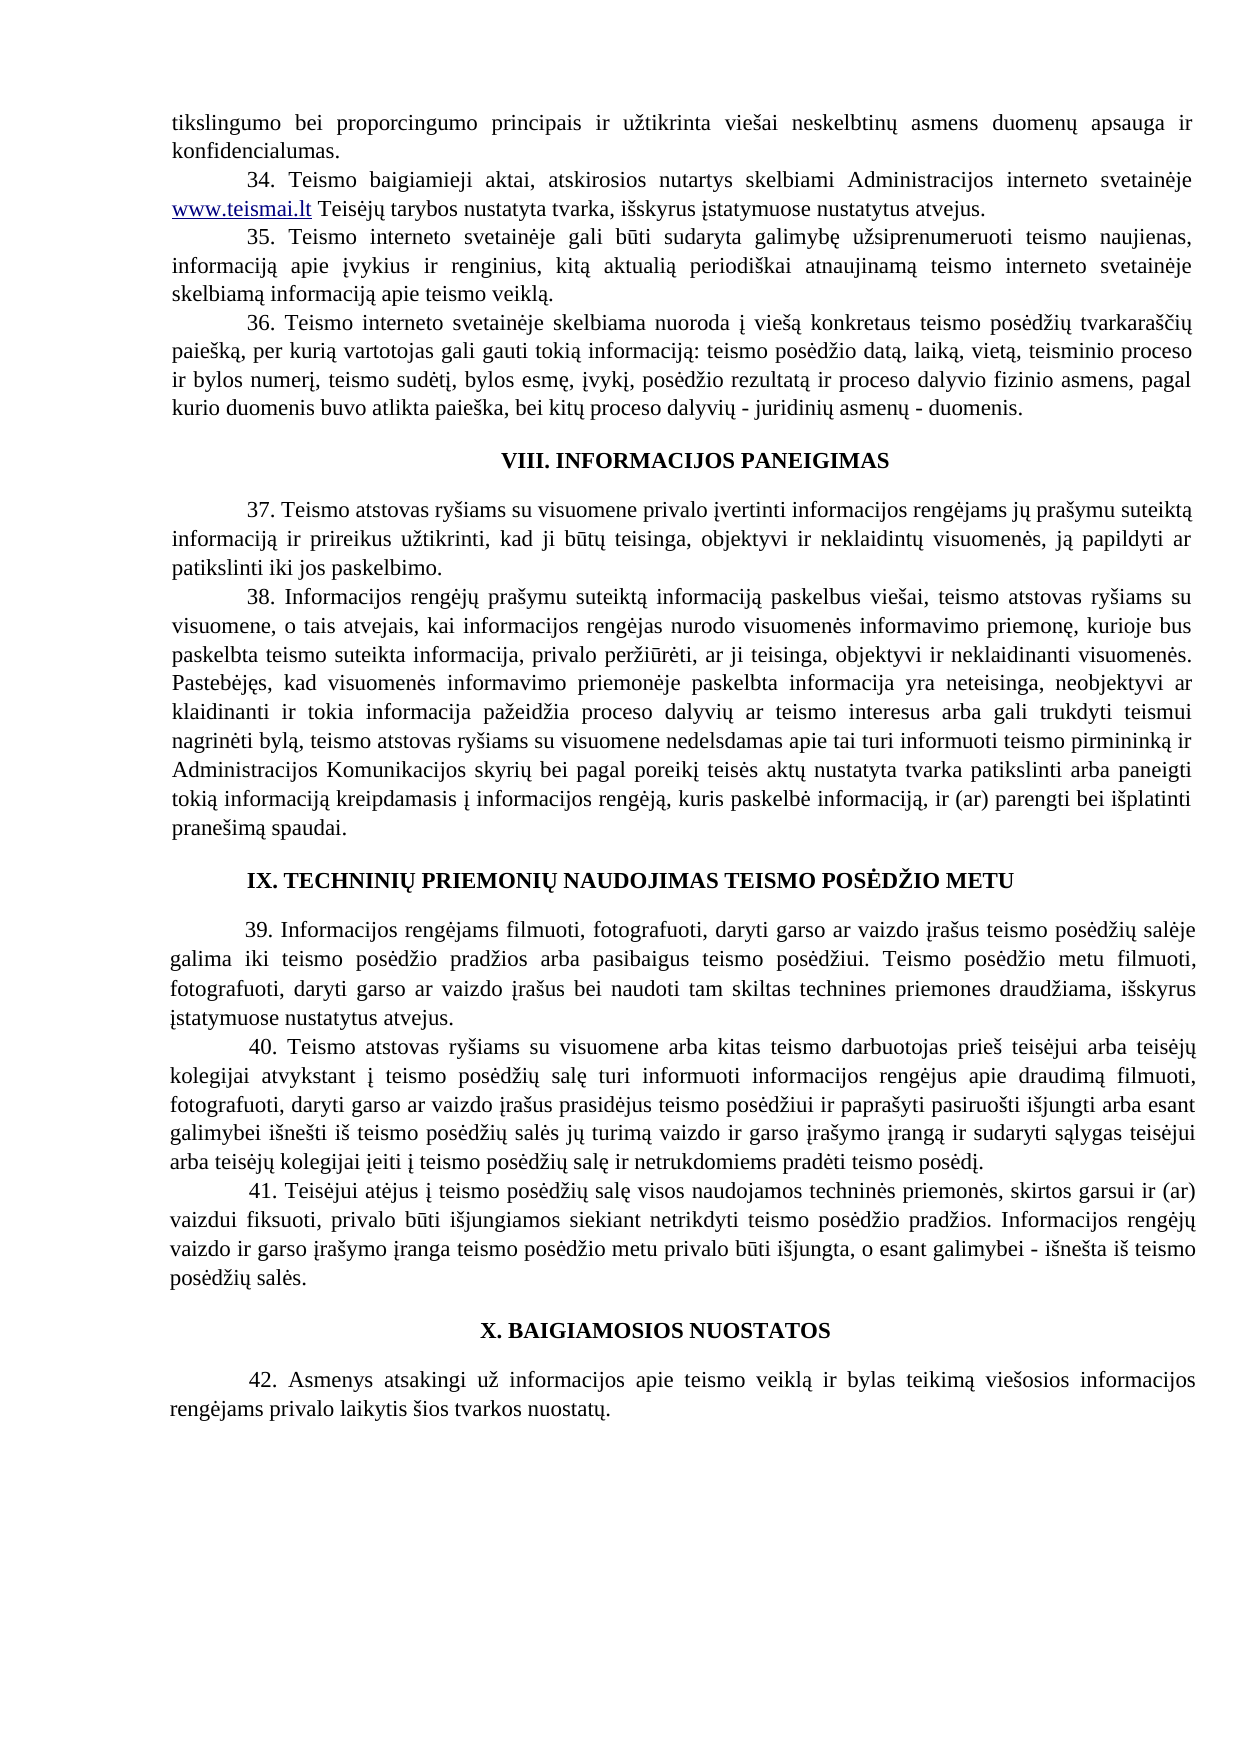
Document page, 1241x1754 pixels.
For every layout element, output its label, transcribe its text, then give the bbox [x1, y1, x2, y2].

text IX. TECHNINIŲ PRIEMONIŲ NAUDOJIMAS TEISMO POSĖDŽIO METU [172, 870, 1200, 893]
text 39. Informacijos rengėjams filmuoti, fotografuoti, daryti garso ar vaizdo įrašus teismo posėdžių salėje galima iki teismo posėdžio pradžios arba pasibaigus teismo posėdžiui. Teismo posėdžio metu filmuoti, fotografuoti, daryti garso ar vaizdo įrašus bei naudoti tam skiltas technines priemones draudžiama, išskyrus įstatymuose nustatytus atvejus. [169, 914, 1198, 1031]
text 35. Teismo interneto svetainėje gali būti sudaryta galimybę užsiprenumeruoti teismo naujienas, informaciją apie įvykius ir renginius, kitą aktualią periodiškai atnaujinamą teismo interneto svetainėje skelbiamą informaciją apie teismo veiklą. [172, 222, 1194, 307]
text tikslingumo bei proporcingumo principais ir užtikrinta viešai neskelbtinų asmens duomenų apsauga ir konfidencialumas. [172, 107, 1194, 164]
text 42. Asmenys atsakingi už informacijos apie teismo veiklą ir bylas teikimą viešosios informacijos rengėjams privalo laikytis šios tvarkos nuostatų. [169, 1364, 1198, 1422]
text 34. Teismo baigiamieji aktai, atskirosios nutartys skelbiami Administracijos interneto svetainėje www.teismai.lt Teisėjų tarybos nustatyta tvarka, išskyrus įstatymuose nustatytus atvejus. [172, 164, 1194, 222]
text 37. Teismo atstovas ryšiams su visuomene privalo įvertinti informacijos rengėjams jų prašymu suteiktą informaciją ir prireikus užtikrinti, kad ji būtų teisinga, objektyvi ir neklaidintų visuomenės, ją papildyti ar patikslinti iki jos paskelbimo. [172, 495, 1194, 581]
text 36. Teismo interneto svetainėje skelbiama nuoroda į viešą konkretaus teismo posėdžių tvarkaraščių paiešką, per kurią vartotojas gali gauti tokią informaciją: teismo posėdžio datą, laiką, vietą, teisminio proceso ir bylos numerį, teismo sudėtį, bylos esmę, įvykį, posėdžio rezultatą ir proceso dalyvio fizinio asmens, pagal kurio duomenis buvo atlikta paieška, bei kitų proceso dalyvių - juridinių asmenų - duomenis. [172, 307, 1194, 421]
text X. BAIGIAMOSIOS NUOSTATOS [480, 1320, 1200, 1343]
text 40. Teismo atstovas ryšiams su visuomene arba kitas teismo darbuotojas prieš teisėjui arba teisėjų kolegijai atvykstant į teismo posėdžių salę turi informuoti informacijos rengėjus apie draudimą filmuoti, fotografuoti, daryti garso ar vaizdo įrašus prasidėjus teismo posėdžiui ir paprašyti pasiruošti išjungti arba esant galimybei išnešti iš teismo posėdžių salės jų turimą vaizdo ir garso įrašymo įrangą ir sudaryti sąlygas teisėjui arba teisėjų kolegijai įeiti į teismo posėdžių salę ir netrukdomiems pradėti teismo posėdį. [169, 1031, 1198, 1176]
text VIII. INFORMACIJOS PANEIGIMAS [501, 450, 1200, 473]
text 38. Informacijos rengėjų prašymu suteiktą informaciją paskelbus viešai, teismo atstovas ryšiams su visuomene, o tais atvejais, kai informacijos rengėjas nurodo visuomenės informavimo priemonę, kurioje bus paskelbta teismo suteikta informacija, privalo peržiūrėti, ar ji teisinga, objektyvi ir neklaidinanti visuomenės. Pastebėjęs, kad visuomenės informavimo priemonėje paskelbta informacija yra neteisinga, neobjektyvi ar klaidinanti ir tokia informacija pažeidžia proceso dalyvių ar teismo interesus arba gali trukdyti teismui nagrinėti bylą, teismo atstovas ryšiams su visuomene nedelsdamas apie tai turi informuoti teismo pirmininką ir Administracijos Komunikacijos skyrių bei pagal poreikį teisės aktų nustatyta tvarka patikslinti arba paneigti tokią informaciją kreipdamasis į informacijos rengėją, kuris paskelbė informaciją, ir (ar) parengti bei išplatinti pranešimą spaudai. [172, 581, 1194, 841]
text 41. Teisėjui atėjus į teismo posėdžių salę visos naudojamos techninės priemonės, skirtos garsui ir (ar) vaizdui fiksuoti, privalo būti išjungiamos siekiant netrikdyti teismo posėdžio pradžios. Informacijos rengėjų vaizdo ir garso įrašymo įranga teismo posėdžio metu privalo būti išjungta, o esant galimybei - išnešta iš teismo posėdžių salės. [169, 1176, 1198, 1291]
